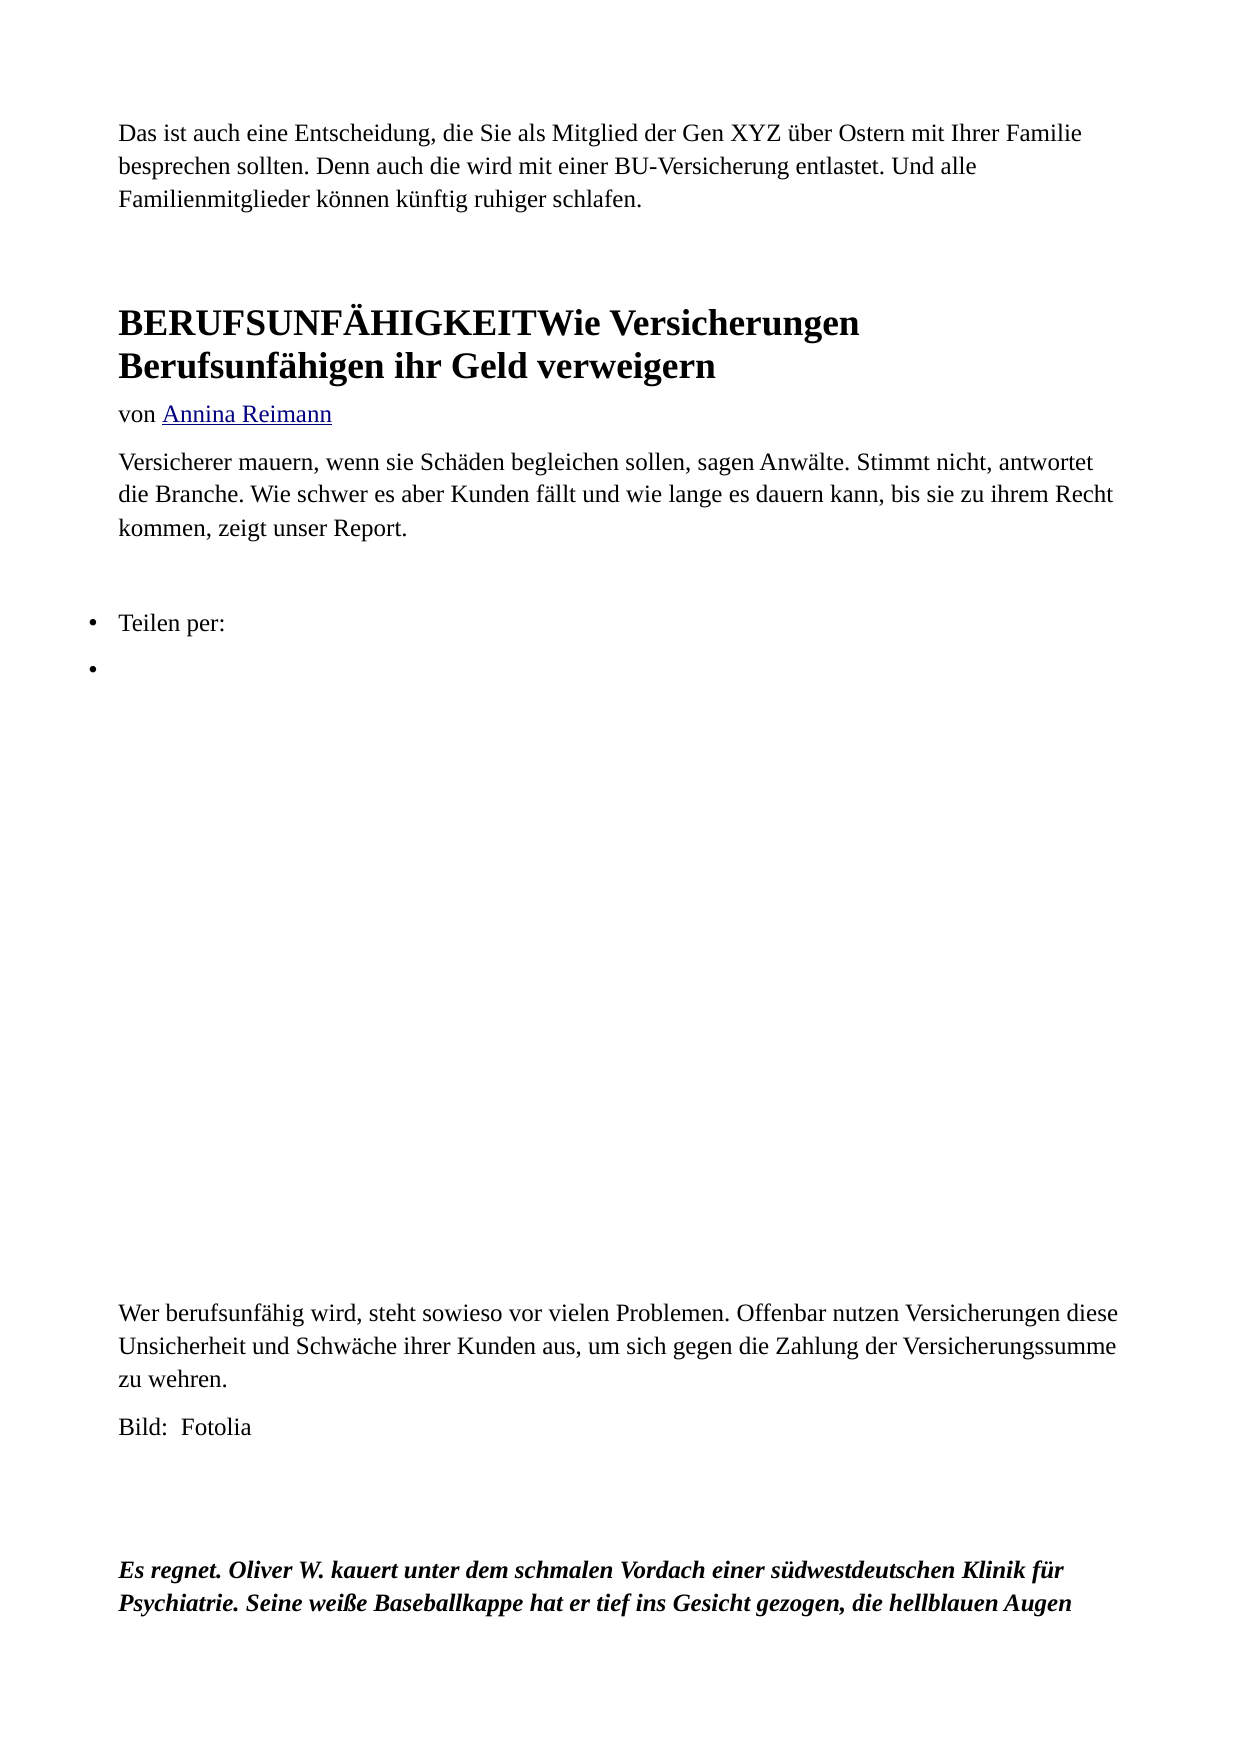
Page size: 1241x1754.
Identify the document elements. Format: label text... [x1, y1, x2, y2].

list Teilen per: [118, 608, 1122, 637]
text Das ist auch eine Entscheidung, die Sie als Mitglied der Gen XYZ über Ostern mit Ihrer Familie besprechen sollten. Denn auch die wird mit einer BU-Versicherung entlastet. Und alle Familienmitglieder können künftig ruhiger schlafen. [118, 118, 1122, 213]
text von Annina Reimann [118, 399, 1122, 428]
text Es regnet. Oliver W. kauert unter dem schmalen Vordach einer südwestdeutschen Klinik für Psychiatrie. Seine weiße Baseballkappe hat er tief ins Gesicht gezogen, die hellblauen Augen [118, 1555, 1122, 1617]
text Wer berufsunfähig wird, steht sowieso vor vielen Problemen. Offenbar nutzen Versicherungen diese Unsicherheit und Schwäche ihrer Kunden aus, um sich gegen die Zahlung der Versicherungssumme zu wehren. [118, 1298, 1122, 1393]
text Versicherer mauern, wenn sie Schäden begleichen sollen, sagen Anwälte. Stimmt nicht, antwortet die Branche. Wie schwer es aber Kunden fällt und wie lange es dauern kann, bis sie zu ihrem Recht kommen, zeigt unser Report. [118, 447, 1122, 541]
text Bild: Fotolia [118, 1412, 1122, 1441]
subtitle BERUFSUNFÄHIGKEITWie Versicherungen Berufsunfähigen ihr Geld verweigern [118, 300, 1122, 386]
